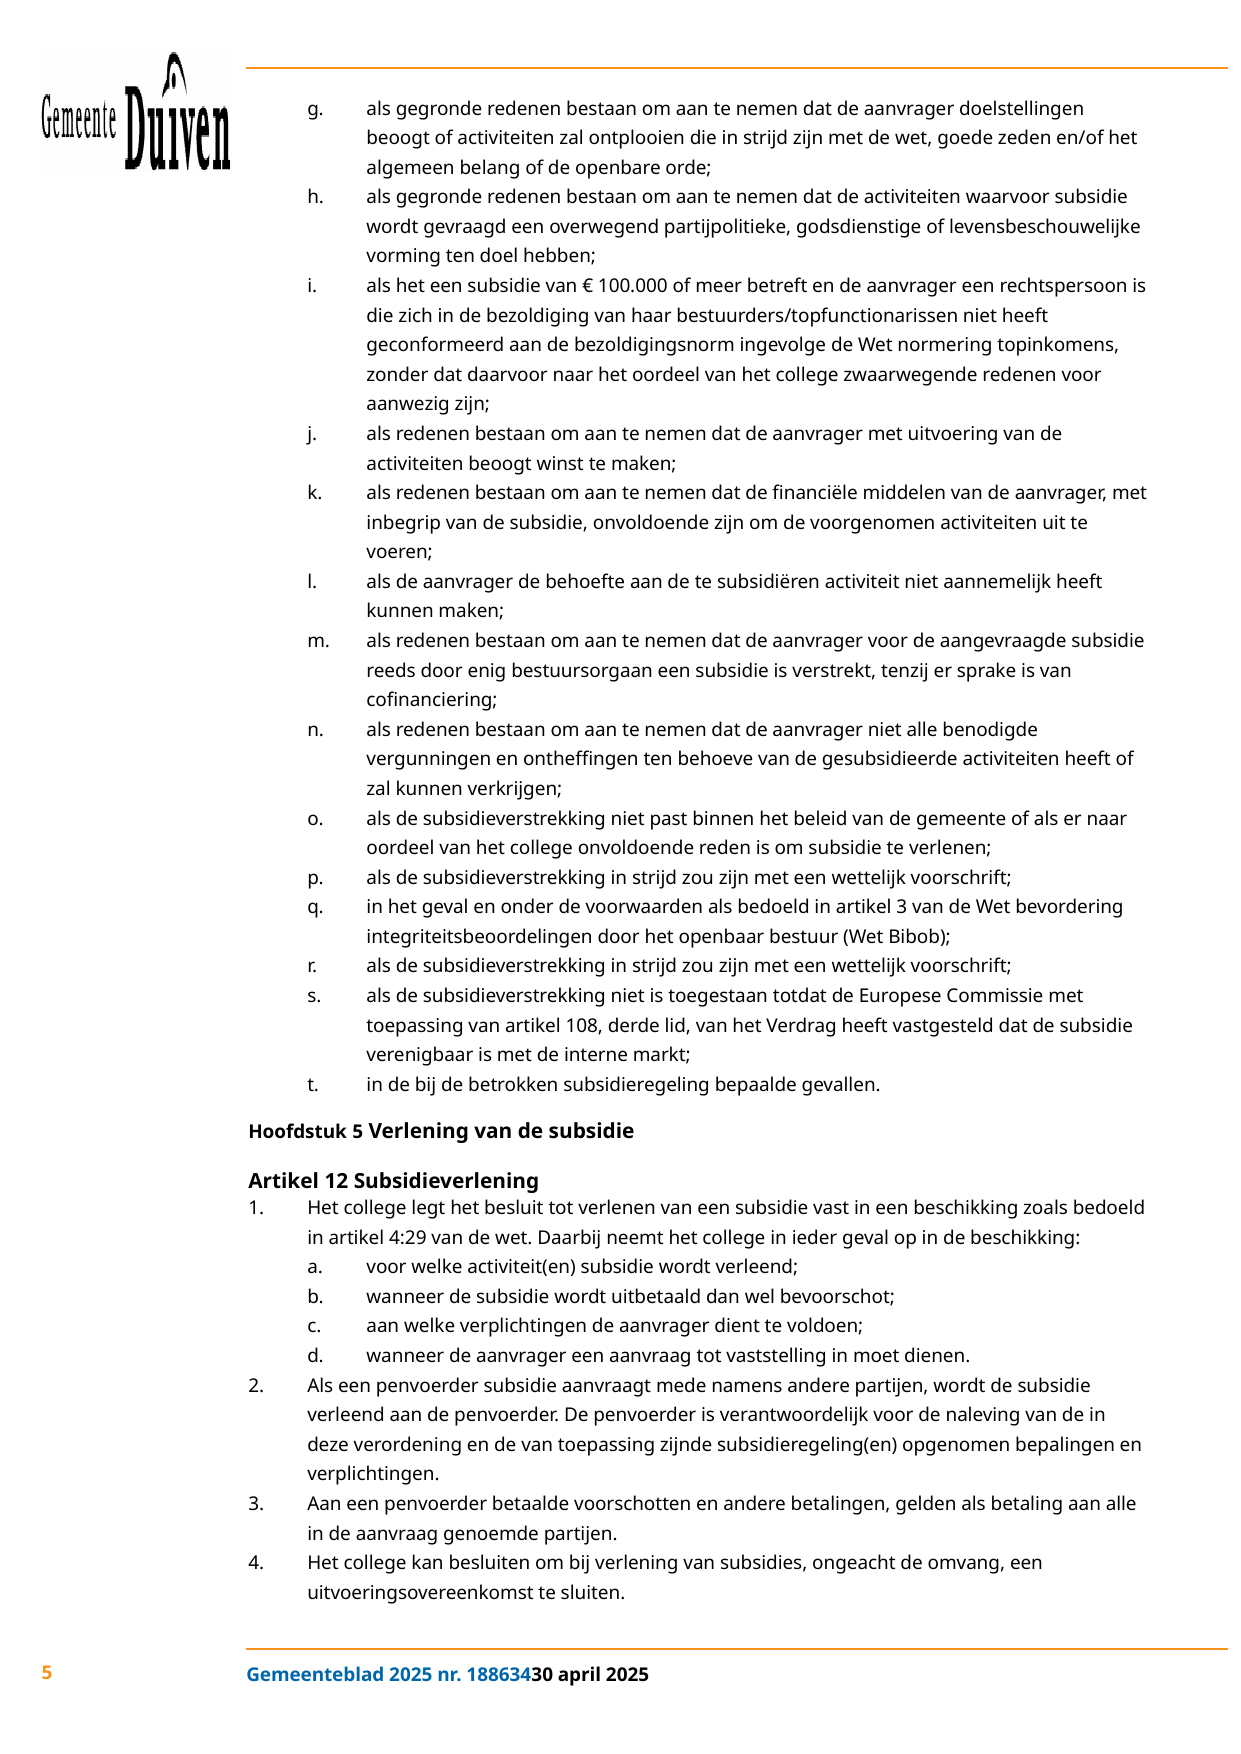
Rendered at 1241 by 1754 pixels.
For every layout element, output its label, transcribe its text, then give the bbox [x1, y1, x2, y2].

list voor welke activiteit(en) subsidie wordt verleend; [307, 1253, 1152, 1279]
text Artikel 12 Subsidieverlening [248, 1166, 1152, 1194]
list als de subsidieverstrekking niet is toegestaan totdat de Europese Commissie met toepassing van artikel 108, derde lid, van het Verdrag heeft vastgesteld dat de subsidie verenigbaar is met de interne markt; [307, 982, 1152, 1067]
list als redenen bestaan om aan te nemen dat de aanvrager met uitvoering van de activiteiten beoogt winst te maken; [307, 420, 1152, 476]
list als de subsidieverstrekking niet past binnen het beleid van de gemeente of als er naar oordeel van het college onvoldoende reden is om subsidie te verlenen; [307, 805, 1152, 860]
list als redenen bestaan om aan te nemen dat de financiële middelen van de aanvrager, met inbegrip van de subsidie, onvoldoende zijn om de voorgenomen activiteiten uit te voeren; [307, 479, 1152, 564]
list Het college kan besluiten om bij verlening van subsidies, ongeacht de omvang, een uitvoeringsovereenkomst te sluiten. [248, 1549, 1152, 1605]
list als de subsidieverstrekking in strijd zou zijn met een wettelijk voorschrift; [307, 864, 1152, 890]
list in het geval en onder de voorwaarden als bedoeld in artikel 3 van de Wet bevordering integriteitsbeoordelingen door het openbaar bestuur (Wet Bibob); [307, 893, 1152, 949]
text Hoofdstuk 5 Verlening van de subsidie [248, 1117, 1152, 1145]
list als gegronde redenen bestaan om aan te nemen dat de activiteiten waarvoor subsidie wordt gevraagd een overwegend partijpolitieke, godsdienstige of levensbeschouwelijke vorming ten doel hebben; [307, 183, 1152, 268]
list in de bij de betrokken subsidieregeling bepaalde gevallen. [307, 1071, 1152, 1097]
list Als een penvoerder subsidie aanvraagt mede namens andere partijen, wordt de subsidie verleend aan de penvoerder. De penvoerder is verantwoordelijk voor de naleving van de in deze verordening en de van toepassing zijnde subsidieregeling(en) opgenomen bepalingen en verplichtingen. [248, 1372, 1152, 1486]
list aan welke verplichtingen de aanvrager dient te voldoen; [307, 1313, 1152, 1338]
list als gegronde redenen bestaan om aan te nemen dat de aanvrager doelstellingen beoogt of activiteiten zal ontplooien die in strijd zijn met de wet, goede zeden en/of het algemeen belang of de openbare orde; [307, 95, 1152, 180]
list als het een subsidie van € 100.000 of meer betreft en de aanvrager een rechtspersoon is die zich in de bezoldiging van haar bestuurders/topfunctionarissen niet heeft geconformeerd aan de bezoldigingsnorm ingevolge de Wet normering topinkomens, zonder dat daarvoor naar het oordeel van het college zwaarwegende redenen voor aanwezig zijn; [307, 272, 1152, 416]
picture [41, 47, 231, 172]
list als redenen bestaan om aan te nemen dat de aanvrager voor de aangevraagde subsidie reeds door enig bestuursorgaan een subsidie is verstrekt, tenzij er sprake is van cofinanciering; [307, 627, 1152, 712]
list Aan een penvoerder betaalde voorschotten en andere betalingen, gelden als betaling aan alle in de aanvraag genoemde partijen. [248, 1490, 1152, 1546]
list wanneer de subsidie wordt uitbetaald dan wel bevoorschot; [307, 1283, 1152, 1309]
list als de subsidieverstrekking in strijd zou zijn met een wettelijk voorschrift; [307, 953, 1152, 978]
list Het college legt het besluit tot verlenen van een subsidie vast in een beschikking zoals bedoeld in artikel 4:29 van de wet. Daarbij neemt het college in ieder geval op in de beschikking: [248, 1194, 1152, 1250]
list als de aanvrager de behoefte aan de te subsidiëren activiteit niet aannemelijk heeft kunnen maken; [307, 568, 1152, 623]
list wanneer de aanvrager een aanvraag tot vaststelling in moet dienen. [307, 1342, 1152, 1368]
list als redenen bestaan om aan te nemen dat de aanvrager niet alle benodigde vergunningen en ontheffingen ten behoeve van de gesubsidieerde activiteiten heeft of zal kunnen verkrijgen; [307, 716, 1152, 801]
